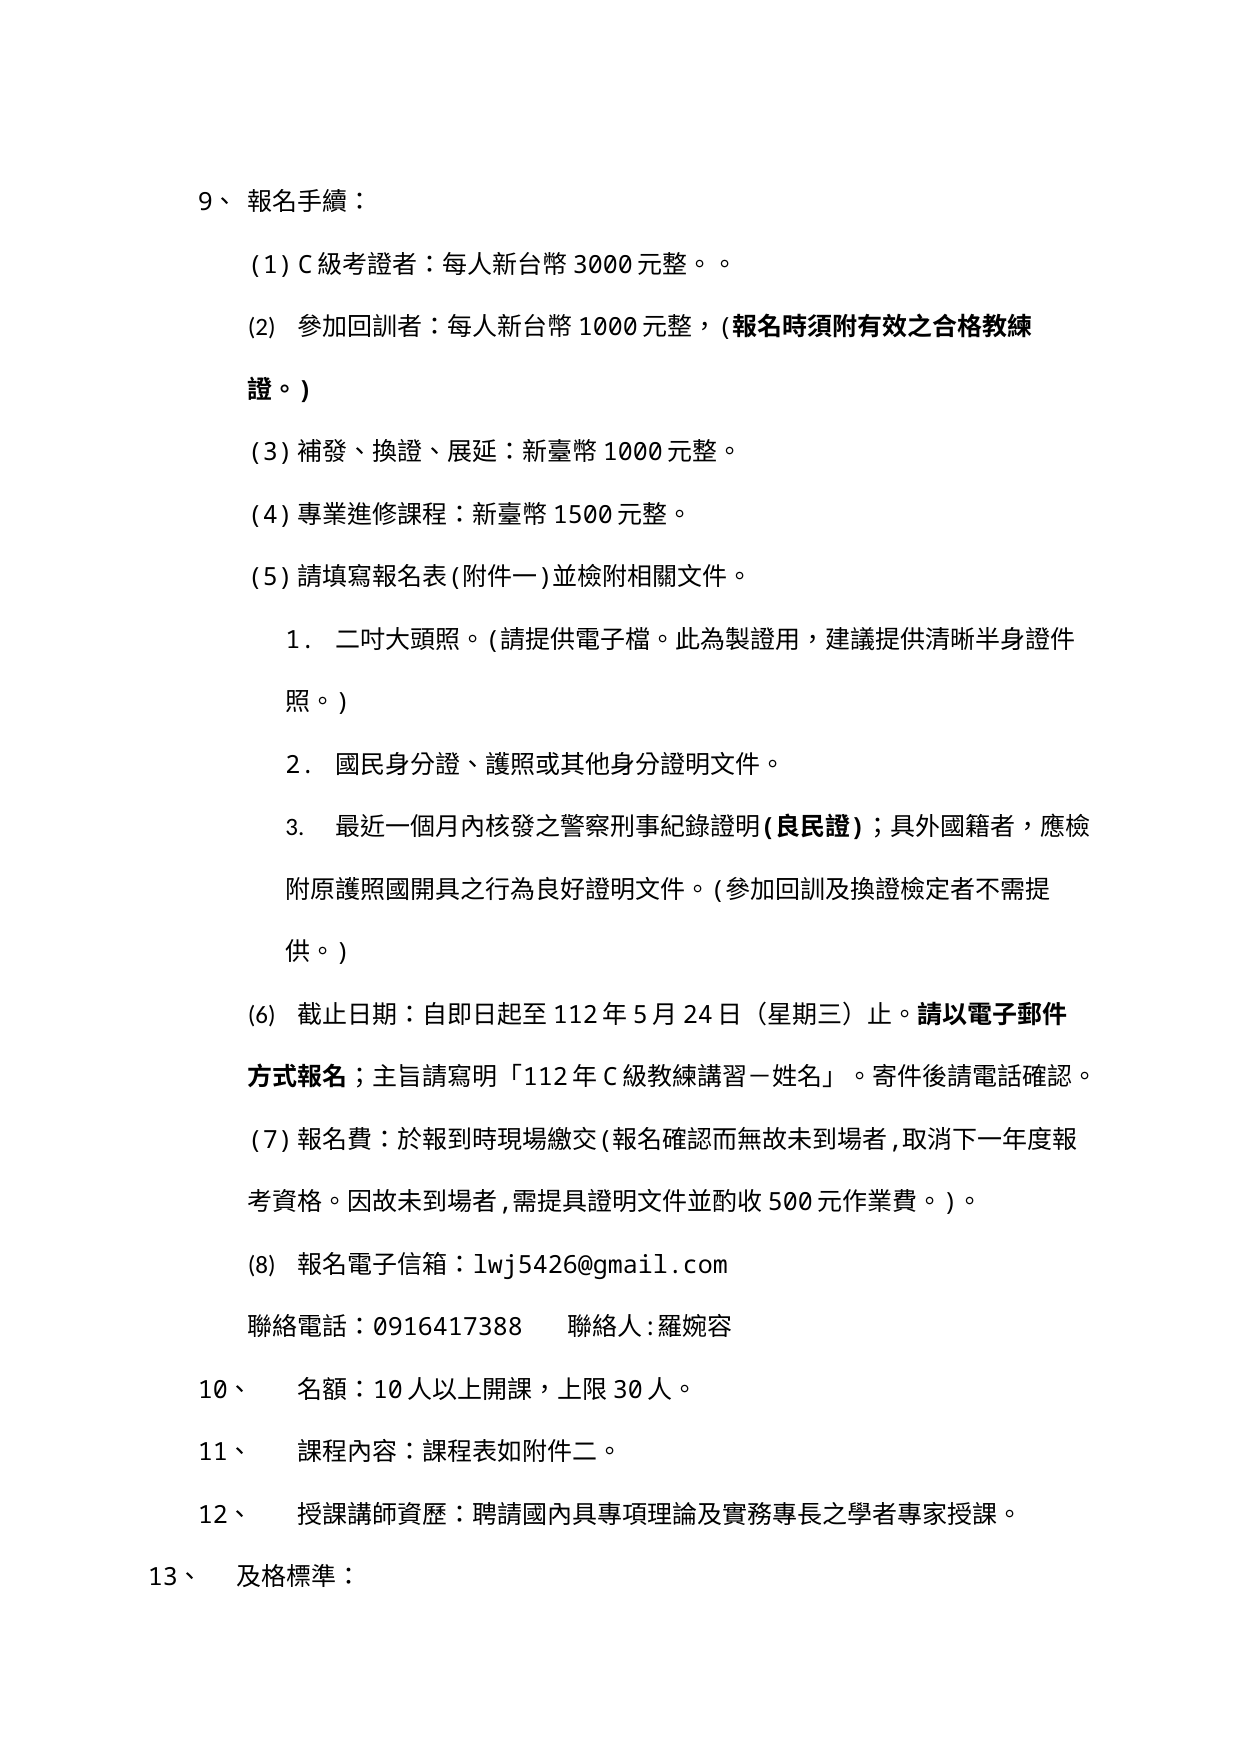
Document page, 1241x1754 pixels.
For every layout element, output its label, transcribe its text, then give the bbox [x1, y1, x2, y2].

list 請填寫報名表(附件一)並檢附相關文件。 [248, 533, 1092, 596]
list 國民身分證、護照或其他身分證明文件。 [285, 721, 1092, 783]
text 聯絡電話：0916417388 聯絡人:羅婉容 [248, 1283, 1092, 1346]
list 報名電子信箱：lwj5426@gmail.com [248, 1221, 1092, 1283]
list 及格標準： [148, 1533, 1092, 1596]
list 報名手續： [198, 158, 1092, 221]
list 課程內容：課程表如附件二。 [198, 1408, 1092, 1471]
list 名額：10人以上開課，上限30人。 [198, 1346, 1092, 1408]
list 授課講師資歷：聘請國內具專項理論及實務專長之學者專家授課。 [198, 1471, 1092, 1533]
list 截止日期：自即日起至112年5月24日（星期三）止。請以電子郵件方式報名；主旨請寫明「112年C級教練講習－姓名」。寄件後請電話確認。 [248, 971, 1092, 1096]
list C級考證者：每人新台幣3000元整。。 [248, 221, 1092, 283]
list 參加回訓者：每人新台幣1000元整，(報名時須附有效之合格教練證。) [248, 283, 1092, 408]
list 二吋大頭照。(請提供電子檔。此為製證用，建議提供清晰半身證件照。) [285, 596, 1092, 721]
list 專業進修課程：新臺幣1500元整。 [248, 471, 1092, 533]
list 補發、換證、展延：新臺幣1000元整。 [248, 408, 1092, 471]
list 最近一個月內核發之警察刑事紀錄證明(良民證)；具外國籍者，應檢附原護照國開具之行為良好證明文件。(參加回訓及換證檢定者不需提供。) [285, 783, 1092, 971]
list 報名費：於報到時現場繳交(報名確認而無故未到場者,取消下一年度報考資格。因故未到場者,需提具證明文件並酌收500元作業費。)。 [248, 1096, 1092, 1221]
